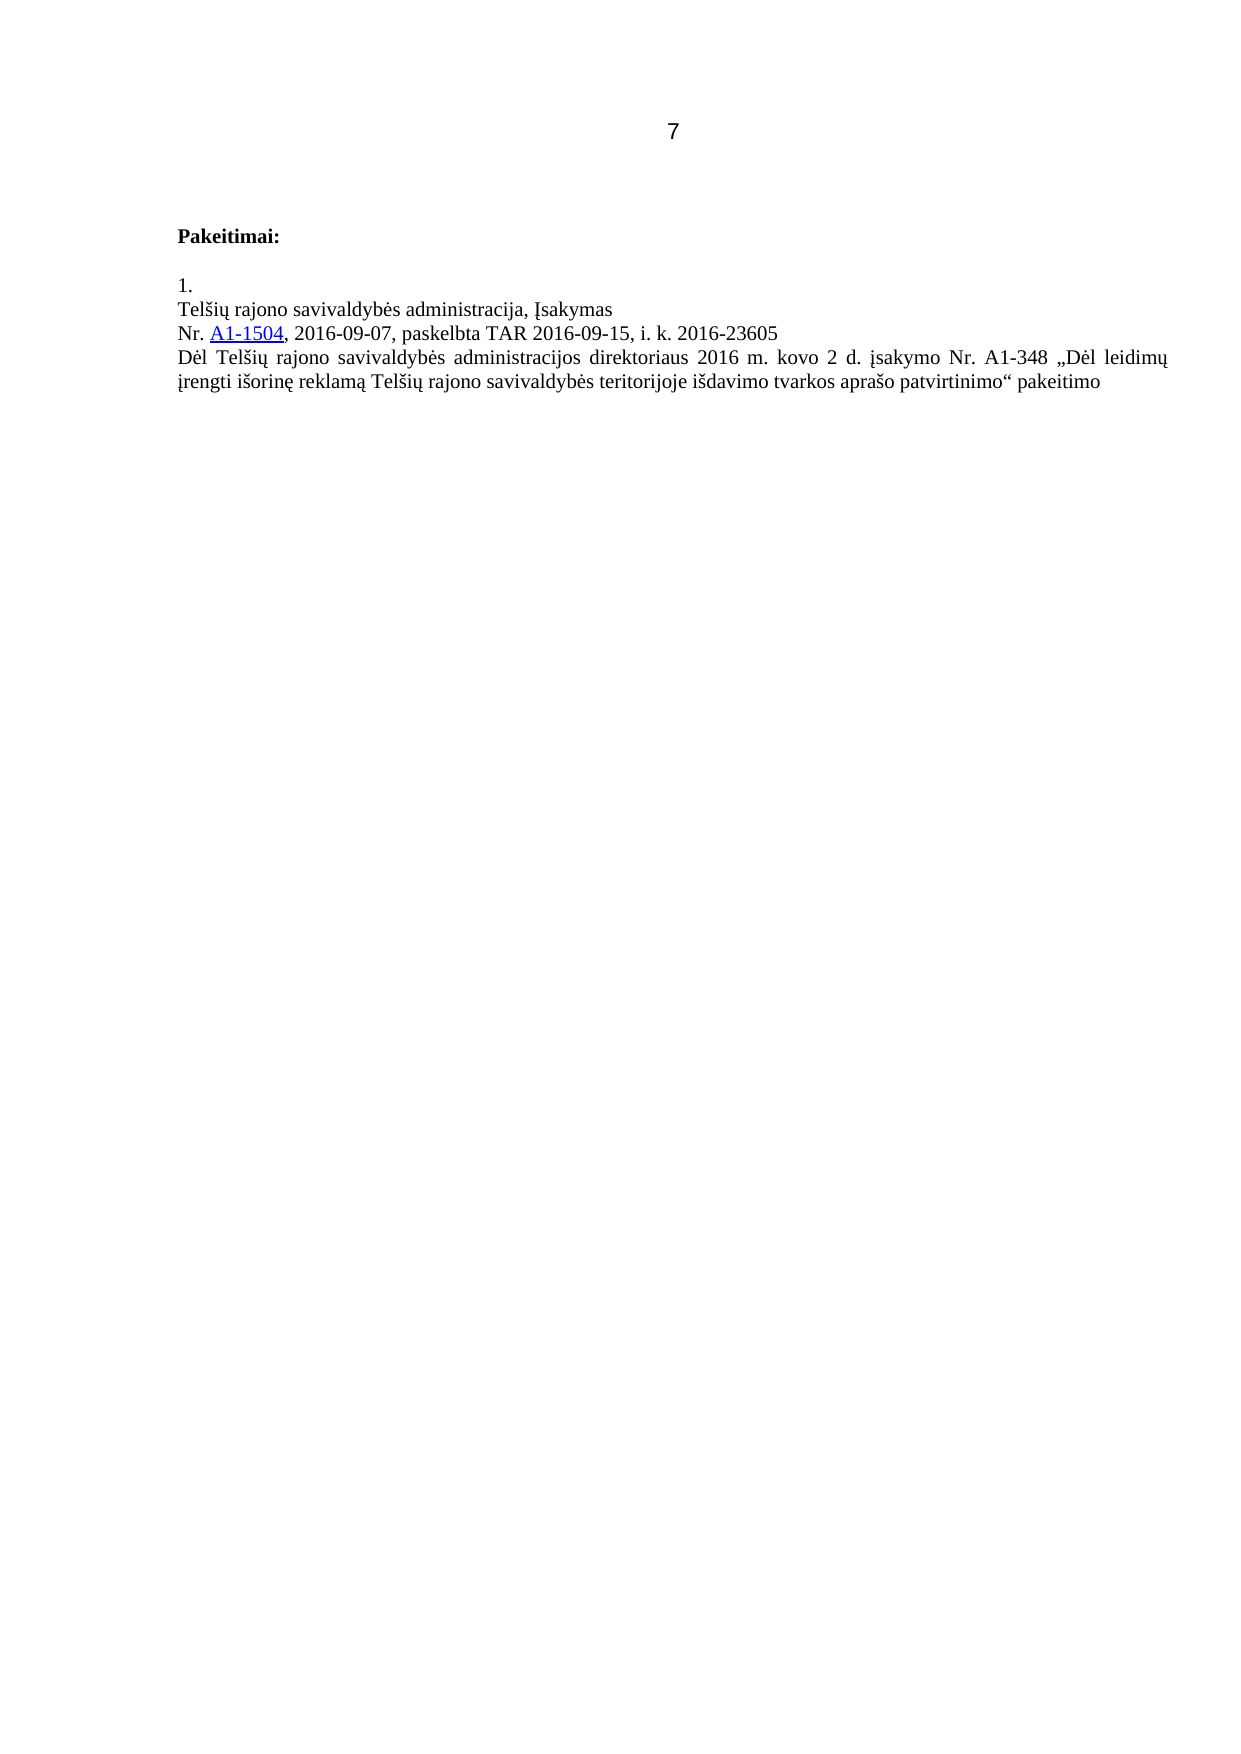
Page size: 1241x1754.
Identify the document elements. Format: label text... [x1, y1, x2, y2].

text Telšių rajono savivaldybės administracija, Įsakymas [177, 297, 1169, 321]
text Nr. A1-1504, 2016-09-07, paskelbta TAR 2016-09-15, i. k. 2016-23605 [177, 321, 1169, 345]
text Pakeitimai: [177, 224, 1169, 248]
text 1. [177, 273, 1169, 297]
text Dėl Telšių rajono savivaldybės administracijos direktoriaus 2016 m. kovo 2 d. įsakymo Nr. A1-348 „Dėl leidimų įrengti išorinę reklamą Telšių rajono savivaldybės teritorijoje išdavimo tvarkos aprašo patvirtinimo“ pakeitimo [177, 345, 1169, 393]
